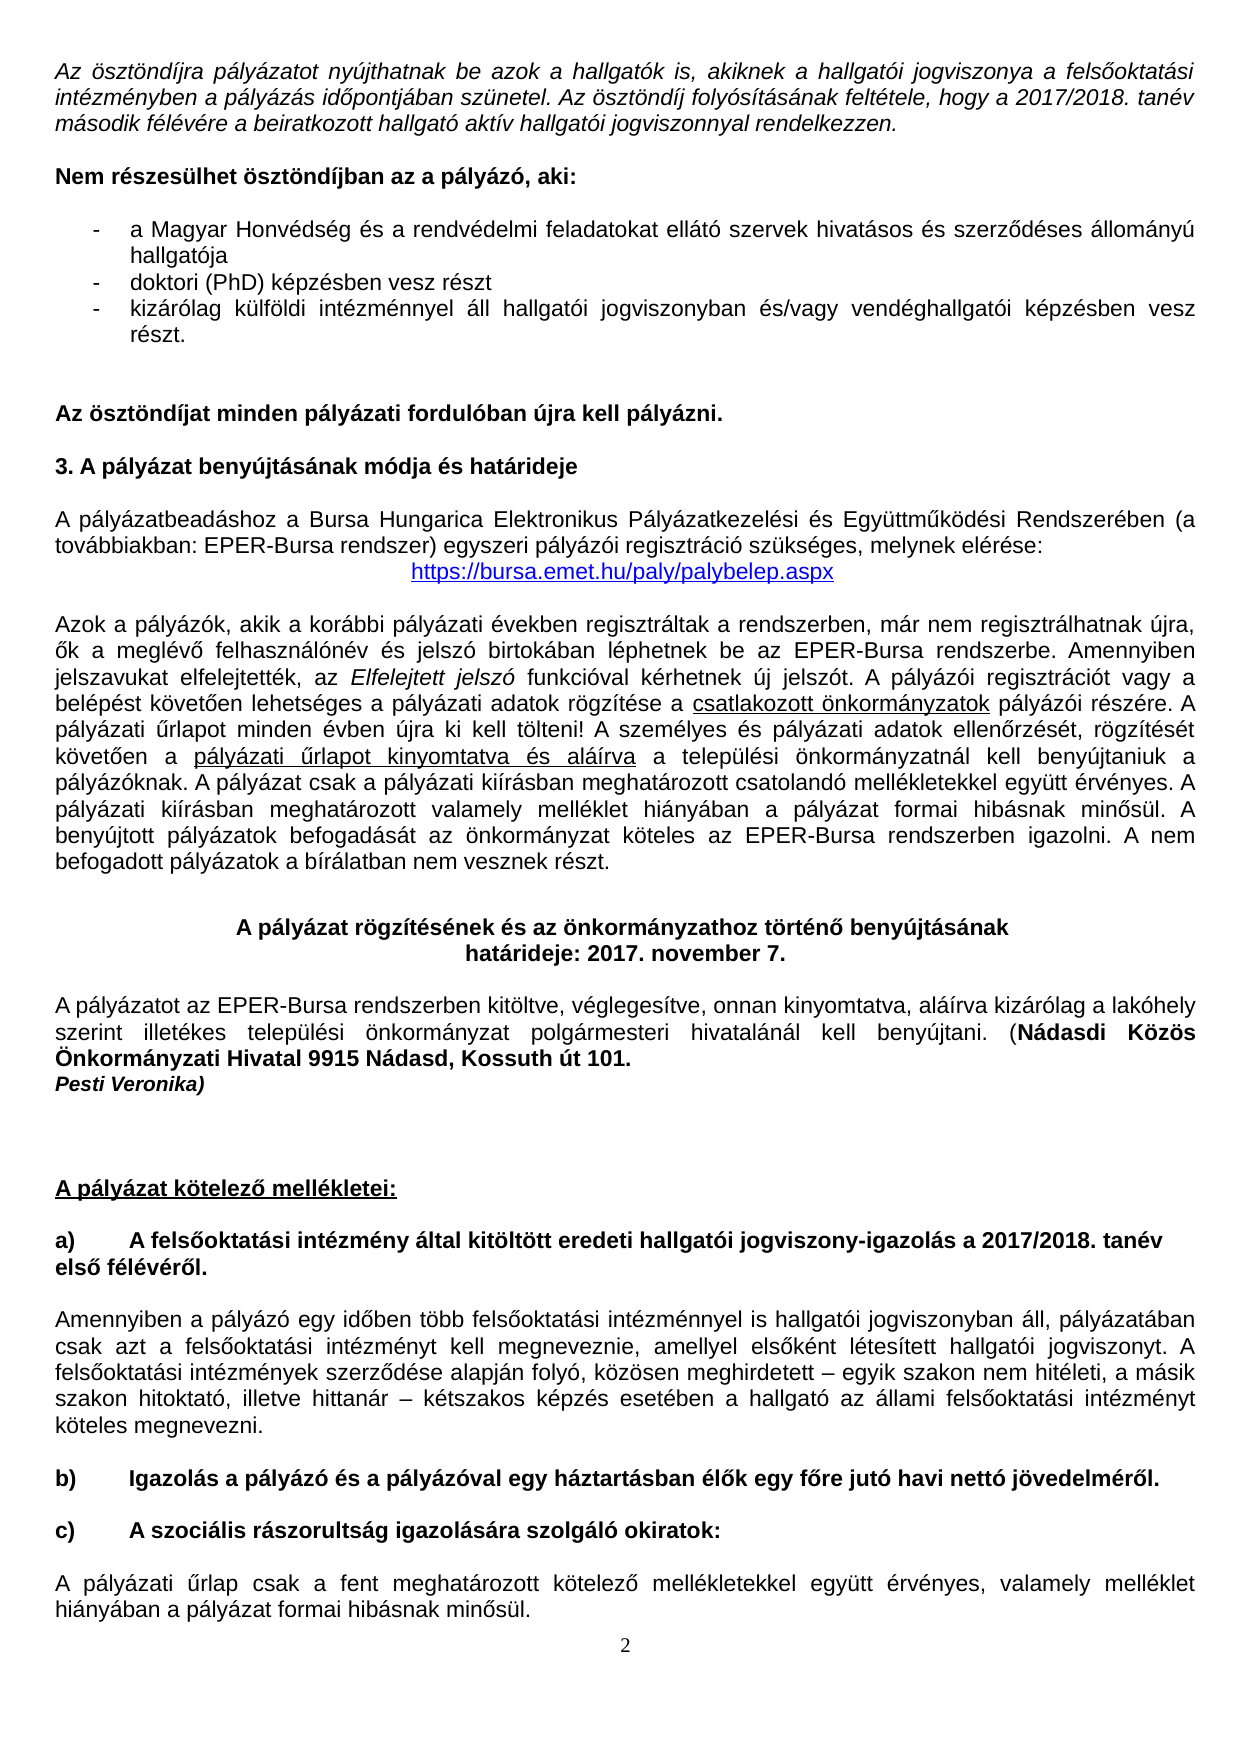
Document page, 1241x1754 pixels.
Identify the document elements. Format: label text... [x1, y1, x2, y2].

text 3. A pályázat benyújtásának módja és határideje [55, 453, 1196, 479]
text a) A felsőoktatási intézmény által kitöltött eredeti hallgatói jogviszony-igazolás a 2017/2018. tanév első félévéről. [55, 1227, 1196, 1280]
text Az ösztöndíjat minden pályázati fordulóban újra kell pályázni. [55, 400, 1196, 427]
text A pályázat rögzítésének és az önkormányzathoz történő benyújtásának [55, 913, 1196, 940]
list doktori (PhD) képzésben vesz részt [92, 268, 1196, 295]
text A pályázatot az EPER-Bursa rendszerben kitöltve, véglegesítve, onnan kinyomtatva, aláírva kizárólag a lakóhely szerint illetékes települési önkormányzat polgármesteri hivatalánál kell benyújtani. (Nádasdi Közös Önkormányzati Hivatal 9915 Nádasd, Kossuth út 101. [55, 992, 1196, 1072]
text Azok a pályázók, akik a korábbi pályázati években regisztráltak a rendszerben, már nem regisztrálhatnak újra, ők a meglévő felhasználónév és jelszó birtokában léphetnek be az EPER-Bursa rendszerbe. Amennyiben jelszavukat elfelejtették, az Elfelejtett jelszó funkcióval kérhetnek új jelszót. A pályázói regisztrációt vagy a belépést követően lehetséges a pályázati adatok rögzítése a csatlakozott önkormányzatok pályázói részére. A pályázati űrlapot minden évben újra ki kell tölteni! A személyes és pályázati adatok ellenőrzését, rögzítését követően a pályázati űrlapot kinyomtatva és aláírva a települési önkormányzatnál kell benyújtaniuk a pályázóknak. A pályázat csak a pályázati kiírásban meghatározott csatolandó mellékletekkel együtt érvényes. A pályázati kiírásban meghatározott valamely melléklet hiányában a pályázat formai hibásnak minősül. A benyújtott pályázatok befogadását az önkormányzat köteles az EPER-Bursa rendszerben igazolni. A nem befogadott pályázatok a bírálatban nem vesznek részt. [55, 611, 1196, 874]
text https://bursa.emet.hu/paly/palybelep.aspx [55, 558, 1196, 585]
text Nem részesülhet ösztöndíjban az a pályázó, aki: [55, 163, 1196, 189]
text Amennyiben a pályázó egy időben több felsőoktatási intézménnyel is hallgatói jogviszonyban áll, pályázatában csak azt a felsőoktatási intézményt kell megneveznie, amellyel elsőként létesített hallgatói jogviszonyt. A felsőoktatási intézmények szerződése alapján folyó, közösen meghirdetett – egyik szakon nem hitéleti, a másik szakon hitoktató, illetve hittanár – kétszakos képzés esetében a hallgató az állami felsőoktatási intézményt köteles megnevezni. [55, 1306, 1196, 1438]
text A pályázati űrlap csak a fent meghatározott kötelező mellékletekkel együtt érvényes, valamely melléklet hiányában a pályázat formai hibásnak minősül. [55, 1570, 1196, 1623]
list a Magyar Honvédség és a rendvédelmi feladatokat ellátó szervek hivatásos és szerződéses állományú hallgatója [92, 216, 1196, 268]
text határideje: 2017. november 7. [55, 940, 1196, 966]
list kizárólag külföldi intézménnyel áll hallgatói jogviszonyban és/vagy vendéghallgatói képzésben vesz részt. [92, 295, 1196, 347]
text A pályázatbeadáshoz a Bursa Hungarica Elektronikus Pályázatkezelési és Együttműködési Rendszerében (a továbbiakban: EPER-Bursa rendszer) egyszeri pályázói regisztráció szükséges, melynek elérése: [55, 506, 1196, 558]
text Az ösztöndíjra pályázatot nyújthatnak be azok a hallgatók is, akiknek a hallgatói jogviszonya a felsőoktatási intézményben a pályázás időpontjában szünetel. Az ösztöndíj folyósításának feltétele, hogy a 2017/2018. tanév második félévére a beiratkozott hallgató aktív hallgatói jogviszonnyal rendelkezzen. [55, 58, 1196, 137]
text b) Igazolás a pályázó és a pályázóval egy háztartásban élők egy főre jutó havi nettó jövedelméről. [55, 1464, 1196, 1491]
text A pályázat kötelező mellékletei: [55, 1174, 1196, 1201]
text Pesti Veronika) [55, 1072, 1196, 1096]
text c) A szociális rászorultság igazolására szolgáló okiratok: [55, 1517, 1196, 1543]
